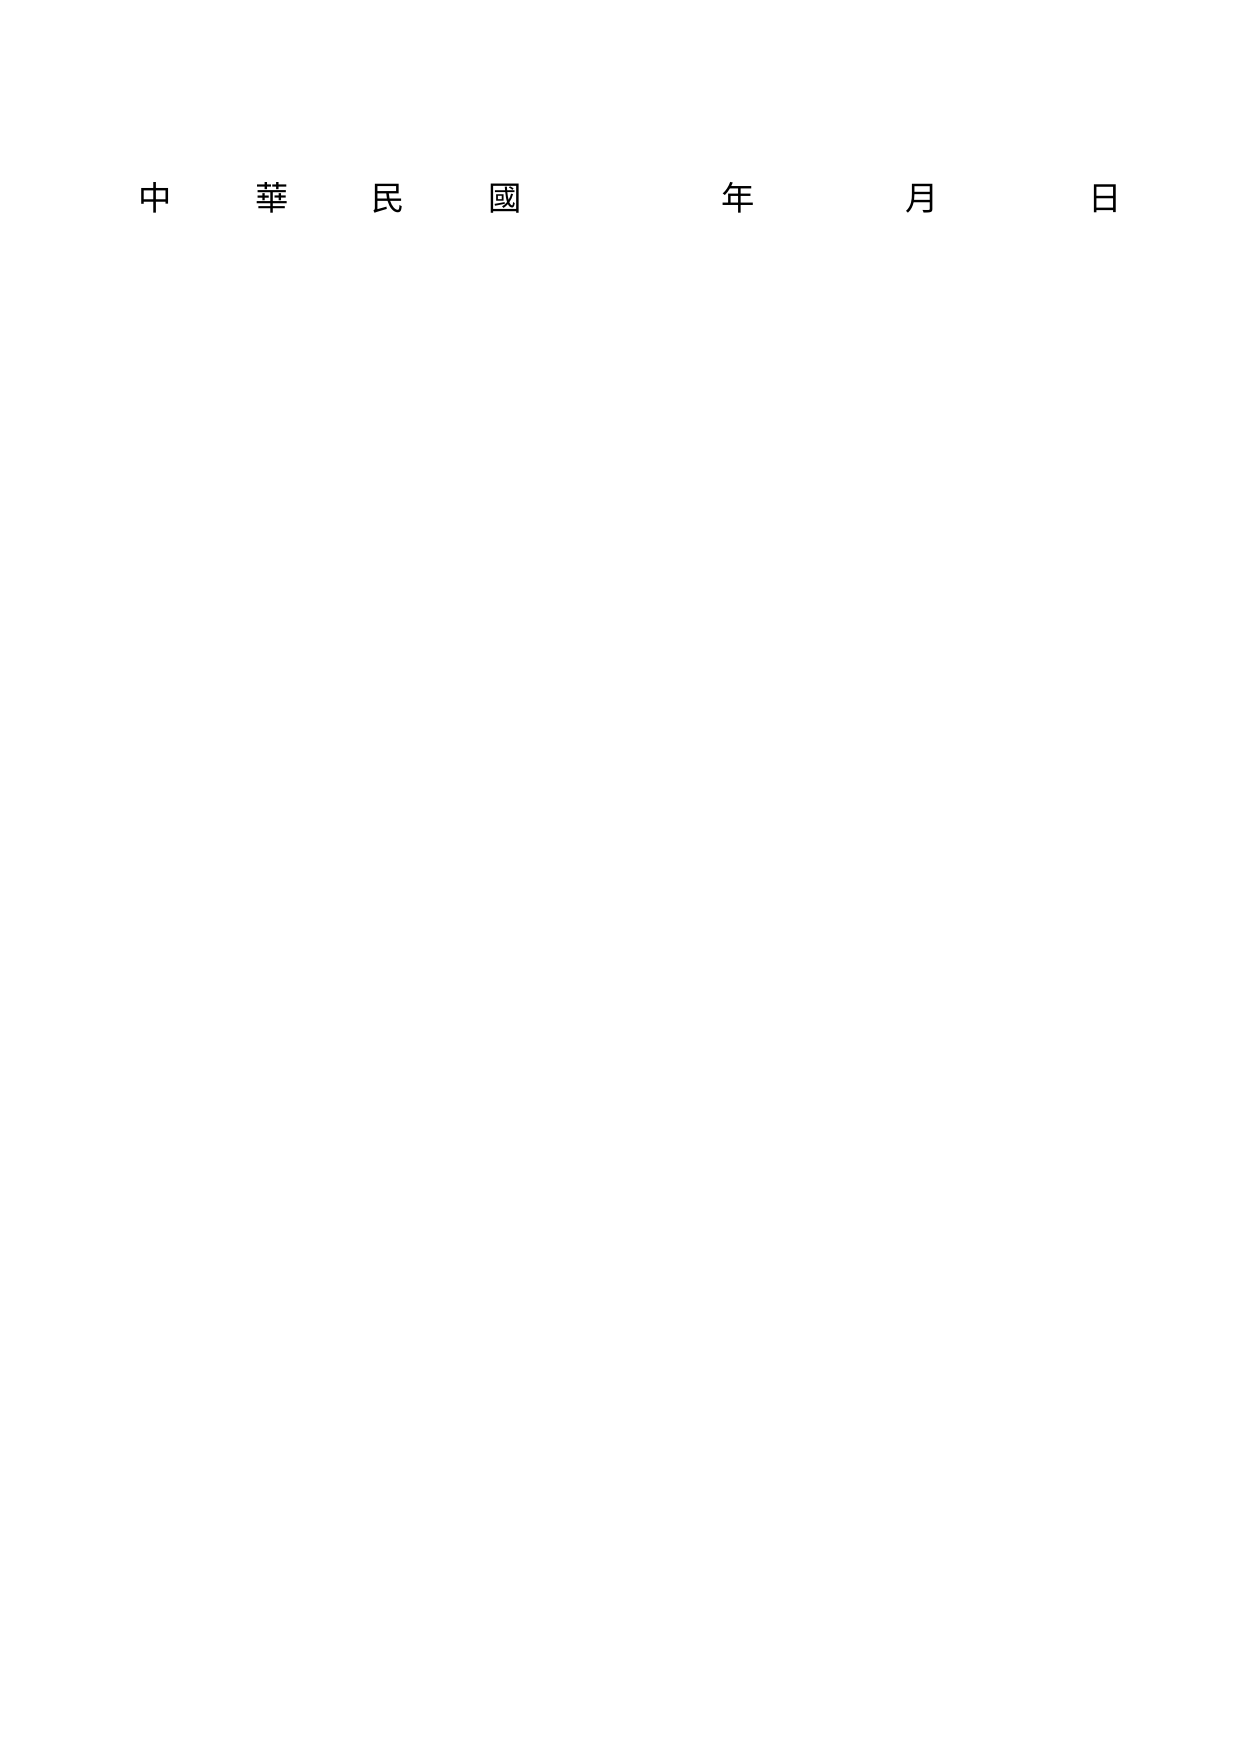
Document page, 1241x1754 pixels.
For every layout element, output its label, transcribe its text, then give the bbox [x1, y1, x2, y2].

subtitle 中 華 民 國 年 月 日 [118, 172, 1140, 220]
